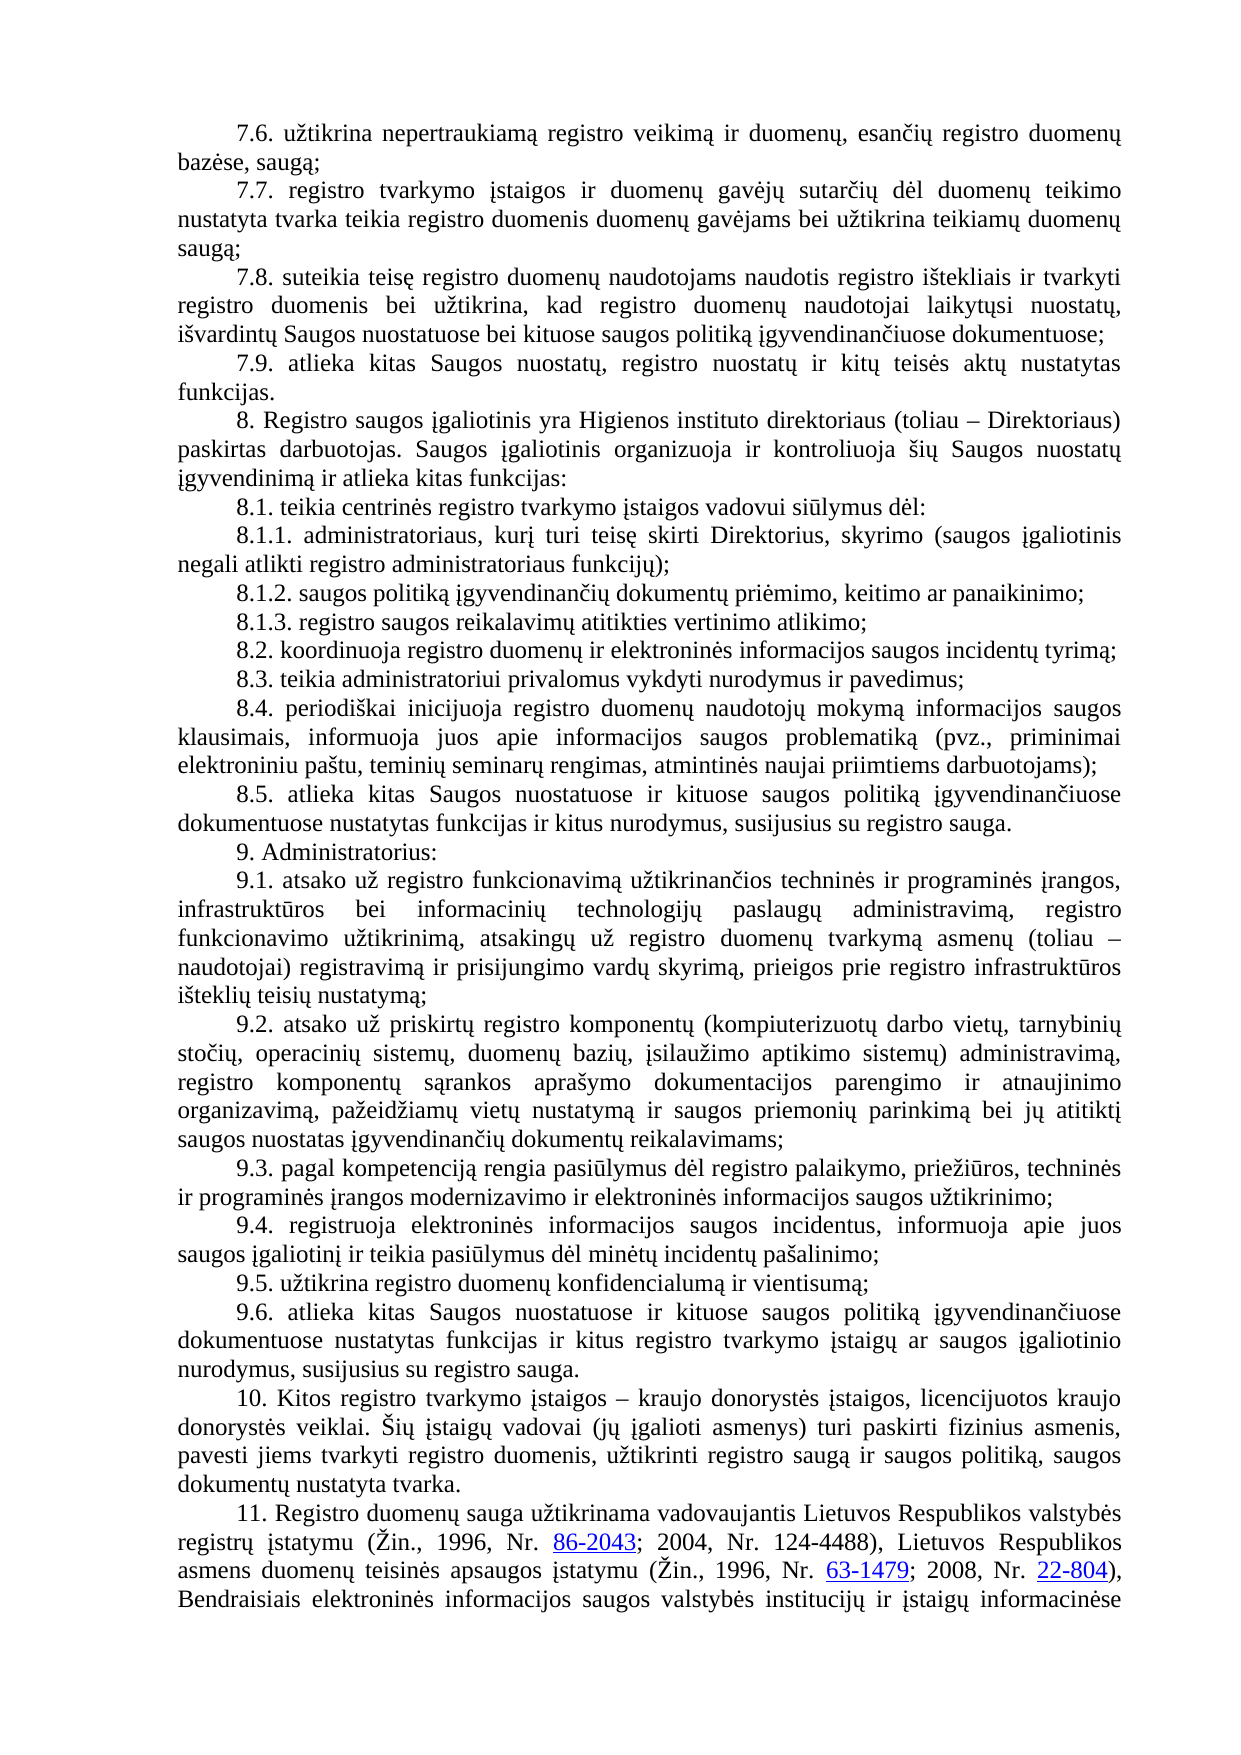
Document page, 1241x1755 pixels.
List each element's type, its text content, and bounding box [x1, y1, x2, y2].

text 9.4. registruoja elektroninės informacijos saugos incidentus, informuoja apie juos saugos įgaliotinį ir teikia pasiūlymus dėl minėtų incidentų pašalinimo; [177, 1211, 1122, 1268]
text 8.3. teikia administratoriui privalomus vykdyti nurodymus ir pavedimus; [177, 664, 1122, 693]
text 9.6. atlieka kitas Saugos nuostatuose ir kituose saugos politiką įgyvendinančiuose dokumentuose nustatytas funkcijas ir kitus registro tvarkymo įstaigų ar saugos įgaliotinio nurodymus, susijusius su registro sauga. [177, 1297, 1122, 1383]
text 9.5. užtikrina registro duomenų konfidencialumą ir vientisumą; [177, 1268, 1122, 1297]
text 8.1.1. administratoriaus, kurį turi teisę skirti Direktorius, skyrimo (saugos įgaliotinis negali atlikti registro administratoriaus funkcijų); [177, 521, 1122, 578]
text 8.4. periodiškai inicijuoja registro duomenų naudotojų mokymą informacijos saugos klausimais, informuoja juos apie informacijos saugos problematiką (pvz., priminimai elektroniniu paštu, teminių seminarų rengimas, atmintinės naujai priimtiems darbuotojams); [177, 693, 1122, 779]
text 9.3. pagal kompetenciją rengia pasiūlymus dėl registro palaikymo, priežiūros, techninės ir programinės įrangos modernizavimo ir elektroninės informacijos saugos užtikrinimo; [177, 1153, 1122, 1211]
text 10. Kitos registro tvarkymo įstaigos – kraujo donorystės įstaigos, licencijuotos kraujo donorystės veiklai. Šių įstaigų vadovai (jų įgalioti asmenys) turi paskirti fizinius asmenis, pavesti jiems tvarkyti registro duomenis, užtikrinti registro saugą ir saugos politiką, saugos dokumentų nustatyta tvarka. [177, 1383, 1122, 1498]
text 9.1. atsako už registro funkcionavimą užtikrinančios techninės ir programinės įrangos, infrastruktūros bei informacinių technologijų paslaugų administravimą, registro funkcionavimo užtikrinimą, atsakingų už registro duomenų tvarkymą asmenų (toliau – naudotojai) registravimą ir prisijungimo vardų skyrimą, prieigos prie registro infrastruktūros išteklių teisių nustatymą; [177, 866, 1122, 1009]
text 8.1.3. registro saugos reikalavimų atitikties vertinimo atlikimo; [177, 607, 1122, 636]
text 7.7. registro tvarkymo įstaigos ir duomenų gavėjų sutarčių dėl duomenų teikimo nustatyta tvarka teikia registro duomenis duomenų gavėjams bei užtikrina teikiamų duomenų saugą; [177, 176, 1122, 262]
text 11. Registro duomenų sauga užtikrinama vadovaujantis Lietuvos Respublikos valstybės registrų įstatymu (Žin., 1996, Nr. 86-2043; 2004, Nr. 124-4488), Lietuvos Respublikos asmens duomenų teisinės apsaugos įstatymu (Žin., 1996, Nr. 63-1479; 2008, Nr. 22-804), Bendraisiais elektroninės informacijos saugos valstybės institucijų ir įstaigų informacinėse [177, 1498, 1122, 1613]
text 7.9. atlieka kitas Saugos nuostatų, registro nuostatų ir kitų teisės aktų nustatytas funkcijas. [177, 348, 1122, 406]
text 8.5. atlieka kitas Saugos nuostatuose ir kituose saugos politiką įgyvendinančiuose dokumentuose nustatytas funkcijas ir kitus nurodymus, susijusius su registro sauga. [177, 779, 1122, 837]
text 7.6. užtikrina nepertraukiamą registro veikimą ir duomenų, esančių registro duomenų bazėse, saugą; [177, 118, 1122, 176]
text 8.1.2. saugos politiką įgyvendinančių dokumentų priėmimo, keitimo ar panaikinimo; [177, 578, 1122, 607]
text 9. Administratorius: [177, 837, 1122, 866]
text 8.1. teikia centrinės registro tvarkymo įstaigos vadovui siūlymus dėl: [177, 492, 1122, 521]
text 8.2. koordinuoja registro duomenų ir elektroninės informacijos saugos incidentų tyrimą; [177, 636, 1122, 664]
text 7.8. suteikia teisę registro duomenų naudotojams naudotis registro ištekliais ir tvarkyti registro duomenis bei užtikrina, kad registro duomenų naudotojai laikytųsi nuostatų, išvardintų Saugos nuostatuose bei kituose saugos politiką įgyvendinančiuose dokumentuose; [177, 262, 1122, 348]
text 8. Registro saugos įgaliotinis yra Higienos instituto direktoriaus (toliau – Direktoriaus) paskirtas darbuotojas. Saugos įgaliotinis organizuoja ir kontroliuoja šių Saugos nuostatų įgyvendinimą ir atlieka kitas funkcijas: [177, 406, 1122, 492]
text 9.2. atsako už priskirtų registro komponentų (kompiuterizuotų darbo vietų, tarnybinių stočių, operacinių sistemų, duomenų bazių, įsilaužimo aptikimo sistemų) administravimą, registro komponentų sąrankos aprašymo dokumentacijos parengimo ir atnaujinimo organizavimą, pažeidžiamų vietų nustatymą ir saugos priemonių parinkimą bei jų atitiktį saugos nuostatas įgyvendinančių dokumentų reikalavimams; [177, 1009, 1122, 1153]
